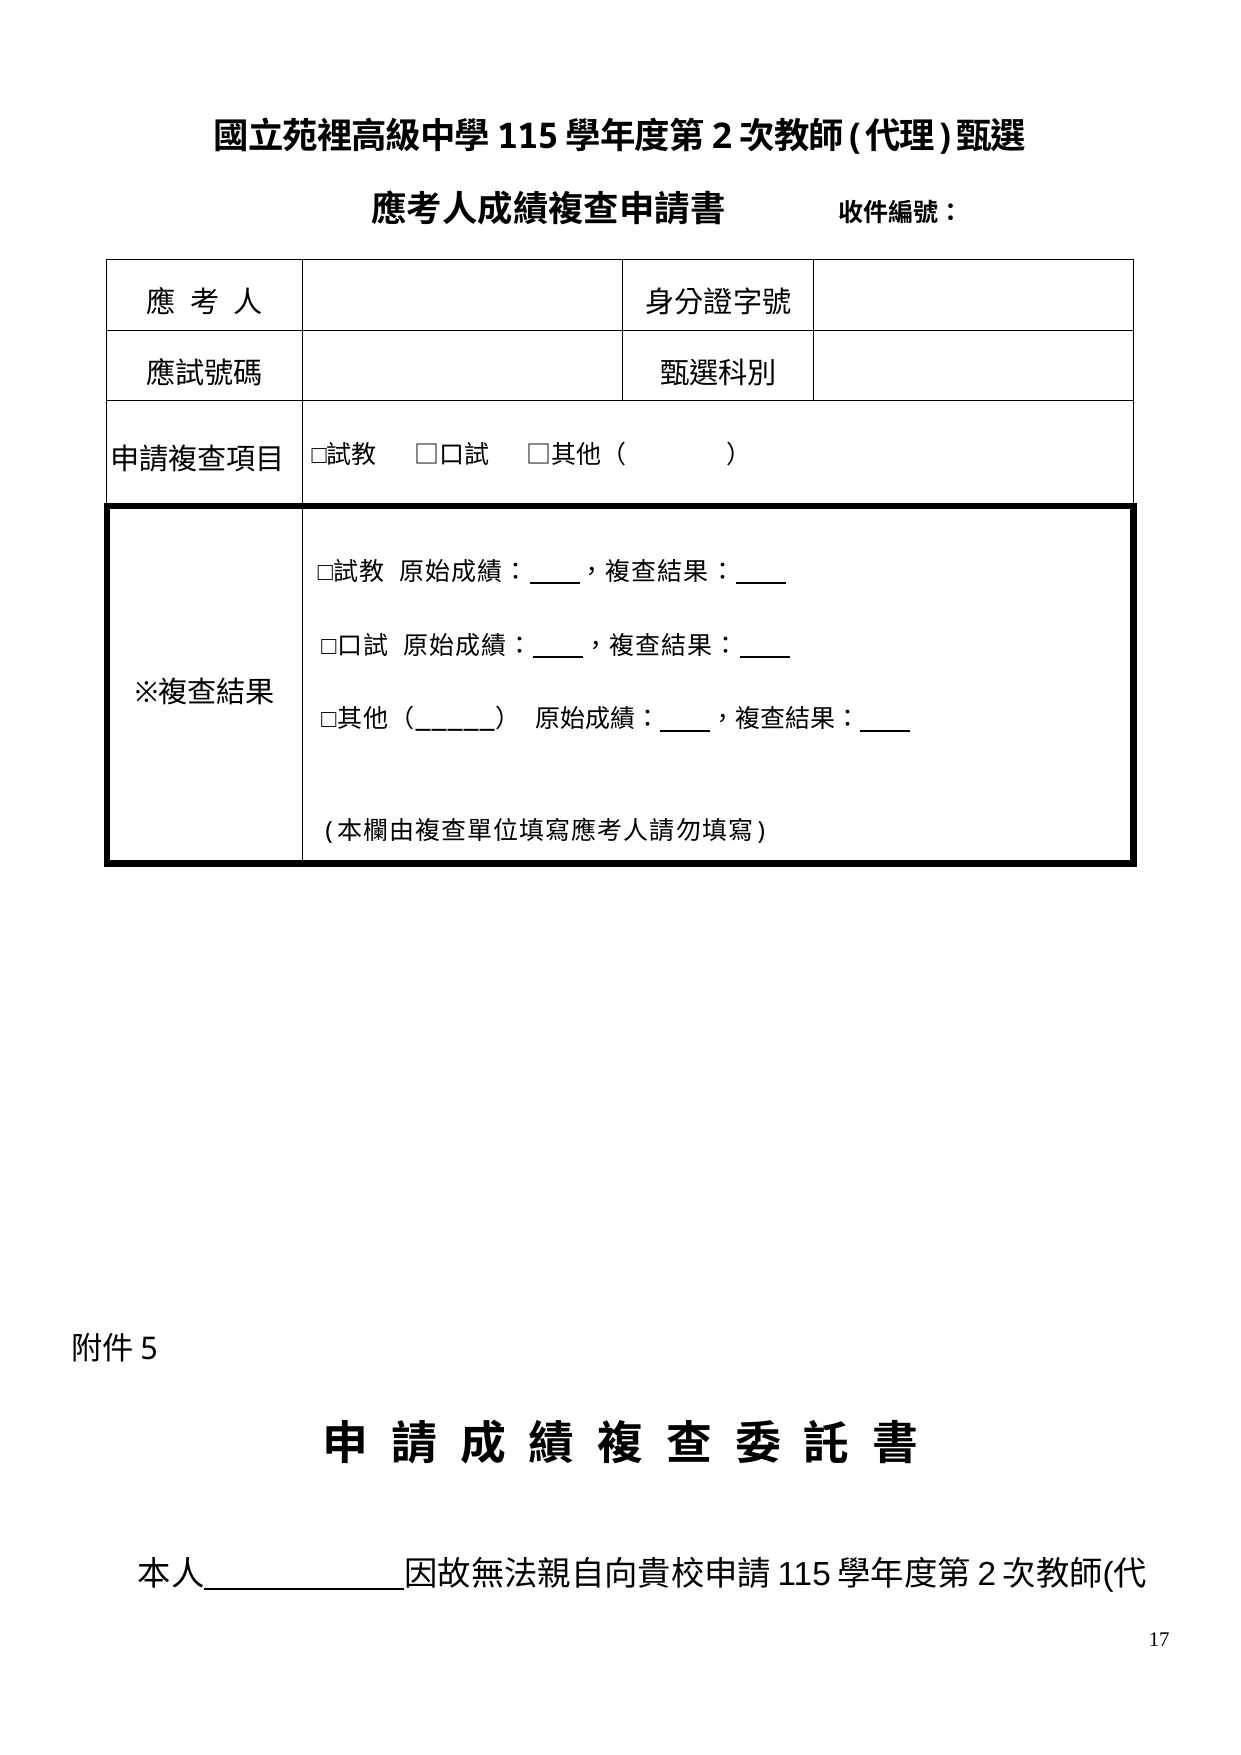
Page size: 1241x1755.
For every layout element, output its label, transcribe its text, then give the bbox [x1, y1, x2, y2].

text 申 請 成 績 複 查 委 託 書 [71, 1367, 1169, 1492]
table_header [303, 260, 622, 329]
text 附件5 [71, 1304, 1169, 1367]
text 國立苑裡高級中學115學年度第2次教師(代理)甄選 [71, 108, 1169, 159]
text 本人 因故無法親自向貴校申請115學年度第2次教師(代 [71, 1529, 1169, 1592]
table_cell □試教 □口試 □其他（ ） [303, 401, 1133, 503]
table_cell □試教 原始成績： ，複查結果： □口試 原始成績： ，複查結果： □其他（_____） 原始成績： ，複查結果： (本欄由複查單位填寫應考人請勿填寫) [303, 509, 1130, 860]
table_cell [814, 331, 1133, 400]
table_cell 申請複查項目 [107, 401, 302, 503]
table_cell [303, 331, 622, 400]
table_cell 應試號碼 [107, 331, 302, 400]
text 應考人成績複查申請書 收件編號： [71, 178, 1169, 232]
table_cell 甄選科別 [623, 331, 813, 400]
table_header 身分證字號 [623, 260, 813, 329]
table_header 應 考 人 [107, 260, 302, 329]
table_header [814, 260, 1133, 329]
table_cell ※複查結果 [110, 509, 302, 860]
